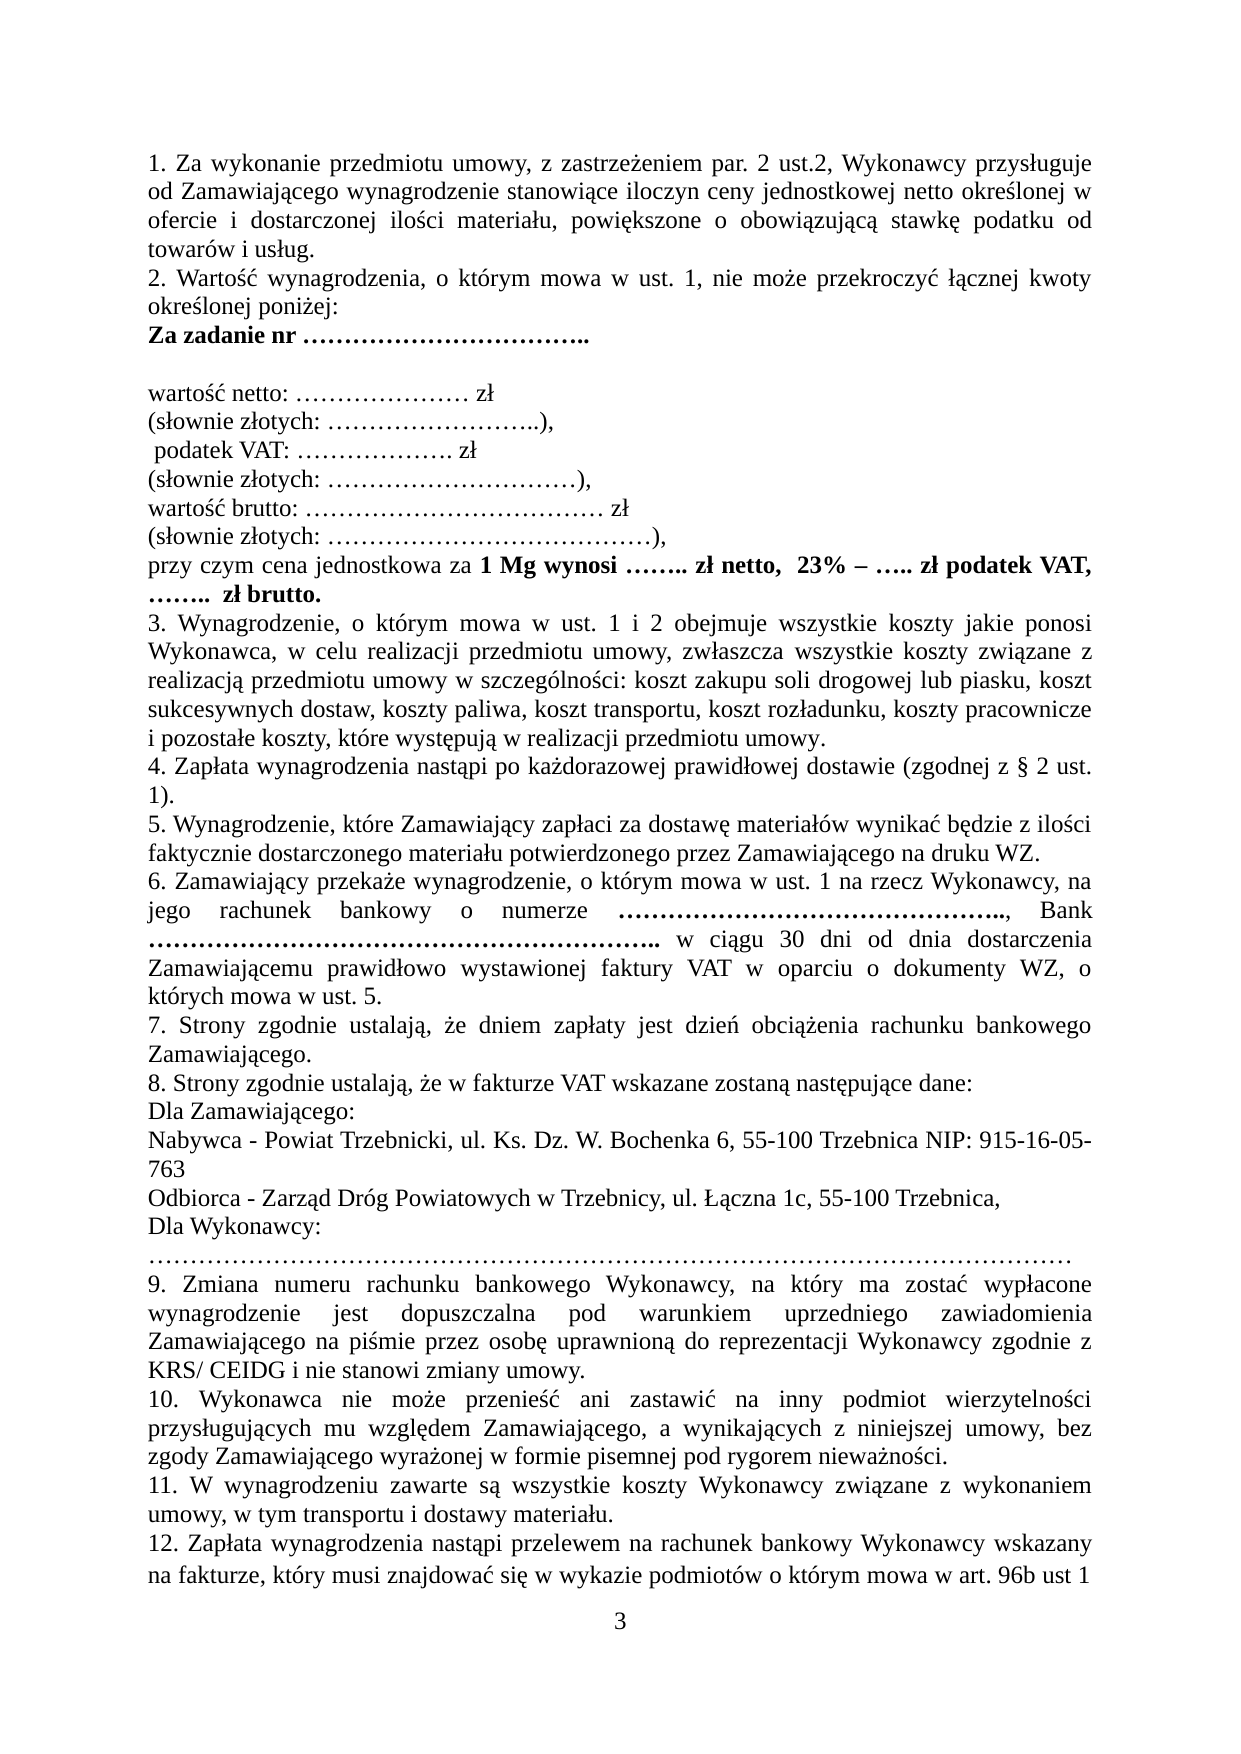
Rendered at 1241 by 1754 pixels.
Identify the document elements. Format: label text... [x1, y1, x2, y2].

text 1. Za wykonanie przedmiotu umowy, z zastrzeżeniem par. 2 ust.2, Wykonawcy przysługuje od Zamawiającego wynagrodzenie stanowiące iloczyn ceny jednostkowej netto określonej w ofercie i dostarczonej ilości materiału, powiększone o obowiązującą stawkę podatku od towarów i usług. [148, 148, 1093, 263]
text 2. Wartość wynagrodzenia, o którym mowa w ust. 1, nie może przekroczyć łącznej kwoty określonej poniżej: [148, 263, 1093, 320]
text 5. Wynagrodzenie, które Zamawiający zapłaci za dostawę materiałów wynikać będzie z ilości faktycznie dostarczonego materiału potwierdzonego przez Zamawiającego na druku WZ. [148, 809, 1093, 866]
text (słownie złotych: ……………………..), [148, 406, 1093, 435]
text Nabywca - Powiat Trzebnicki, ul. Ks. Dz. W. Bochenka 6, 55-100 Trzebnica NIP: 915-16-05-763 [148, 1125, 1093, 1183]
text 3. Wynagrodzenie, o którym mowa w ust. 1 i 2 obejmuje wszystkie koszty jakie ponosi Wykonawca, w celu realizacji przedmiotu umowy, zwłaszcza wszystkie koszty związane z realizacją przedmiotu umowy w szczególności: koszt zakupu soli drogowej lub piasku, koszt sukcesywnych dostaw, koszty paliwa, koszt transportu, koszt rozładunku, koszty pracownicze i pozostałe koszty, które występują w realizacji przedmiotu umowy. [148, 608, 1093, 751]
text 8. Strony zgodnie ustalają, że w fakturze VAT wskazane zostaną następujące dane: [148, 1068, 1093, 1096]
text (słownie złotych: …………………………), [148, 464, 1093, 493]
text 9. Zmiana numeru rachunku bankowego Wykonawcy, na który ma zostać wypłacone wynagrodzenie jest dopuszczalna pod warunkiem uprzedniego zawiadomienia Zamawiającego na piśmie przez osobę uprawnioną do reprezentacji Wykonawcy zgodnie z KRS/ CEIDG i nie stanowi zmiany umowy. [148, 1269, 1093, 1384]
text 11. W wynagrodzeniu zawarte są wszystkie koszty Wykonawcy związane z wykonaniem umowy, w tym transportu i dostawy materiału. [148, 1470, 1093, 1528]
text 7. Strony zgodnie ustalają, że dniem zapłaty jest dzień obciążenia rachunku bankowego Zamawiającego. [148, 1010, 1093, 1068]
text Dla Zamawiającego: [148, 1096, 1093, 1125]
text 6. Zamawiający przekaże wynagrodzenie, o którym mowa w ust. 1 na rzecz Wykonawcy, na jego rachunek bankowy o numerze ……………………………………….., Bank …………………………………………………….. w ciągu 30 dni od dnia dostarczenia Zamawiającemu prawidłowo wystawionej faktury VAT w oparciu o dokumenty WZ, o których mowa w ust. 5. [148, 866, 1093, 1010]
text wartość netto: ………………… zł [148, 378, 1093, 406]
text Dla Wykonawcy: [148, 1211, 1093, 1240]
text Za zadanie nr …………………………….. [148, 320, 1093, 349]
text ………………………………………………………………………………………………… [148, 1240, 1093, 1269]
text 10. Wykonawca nie może przenieść ani zastawić na inny podmiot wierzytelności przysługujących mu względem Zamawiającego, a wynikających z niniejszej umowy, bez zgody Zamawiającego wyrażonej w formie pisemnej pod rygorem nieważności. [148, 1384, 1093, 1470]
text podatek VAT: ………………. zł [148, 435, 1093, 464]
text 4. Zapłata wynagrodzenia nastąpi po każdorazowej prawidłowej dostawie (zgodnej z § 2 ust. 1). [148, 751, 1093, 809]
text Odbiorca - Zarząd Dróg Powiatowych w Trzebnicy, ul. Łączna 1c, 55-100 Trzebnica, [148, 1183, 1093, 1211]
text przy czym cena jednostkowa za 1 Mg wynosi …….. zł netto, 23% – ….. zł podatek VAT, …….. zł brutto. [148, 550, 1093, 608]
text wartość brutto: ……………………………… zł [148, 493, 1093, 521]
text (słownie złotych: …………………………………), [148, 521, 1093, 550]
text 12. Zapłata wynagrodzenia nastąpi przelewem na rachunek bankowy Wykonawcy wskazany na fakturze, który musi znajdować się w wykazie podmiotów o którym mowa w art. 96b ust 1 [148, 1528, 1093, 1589]
